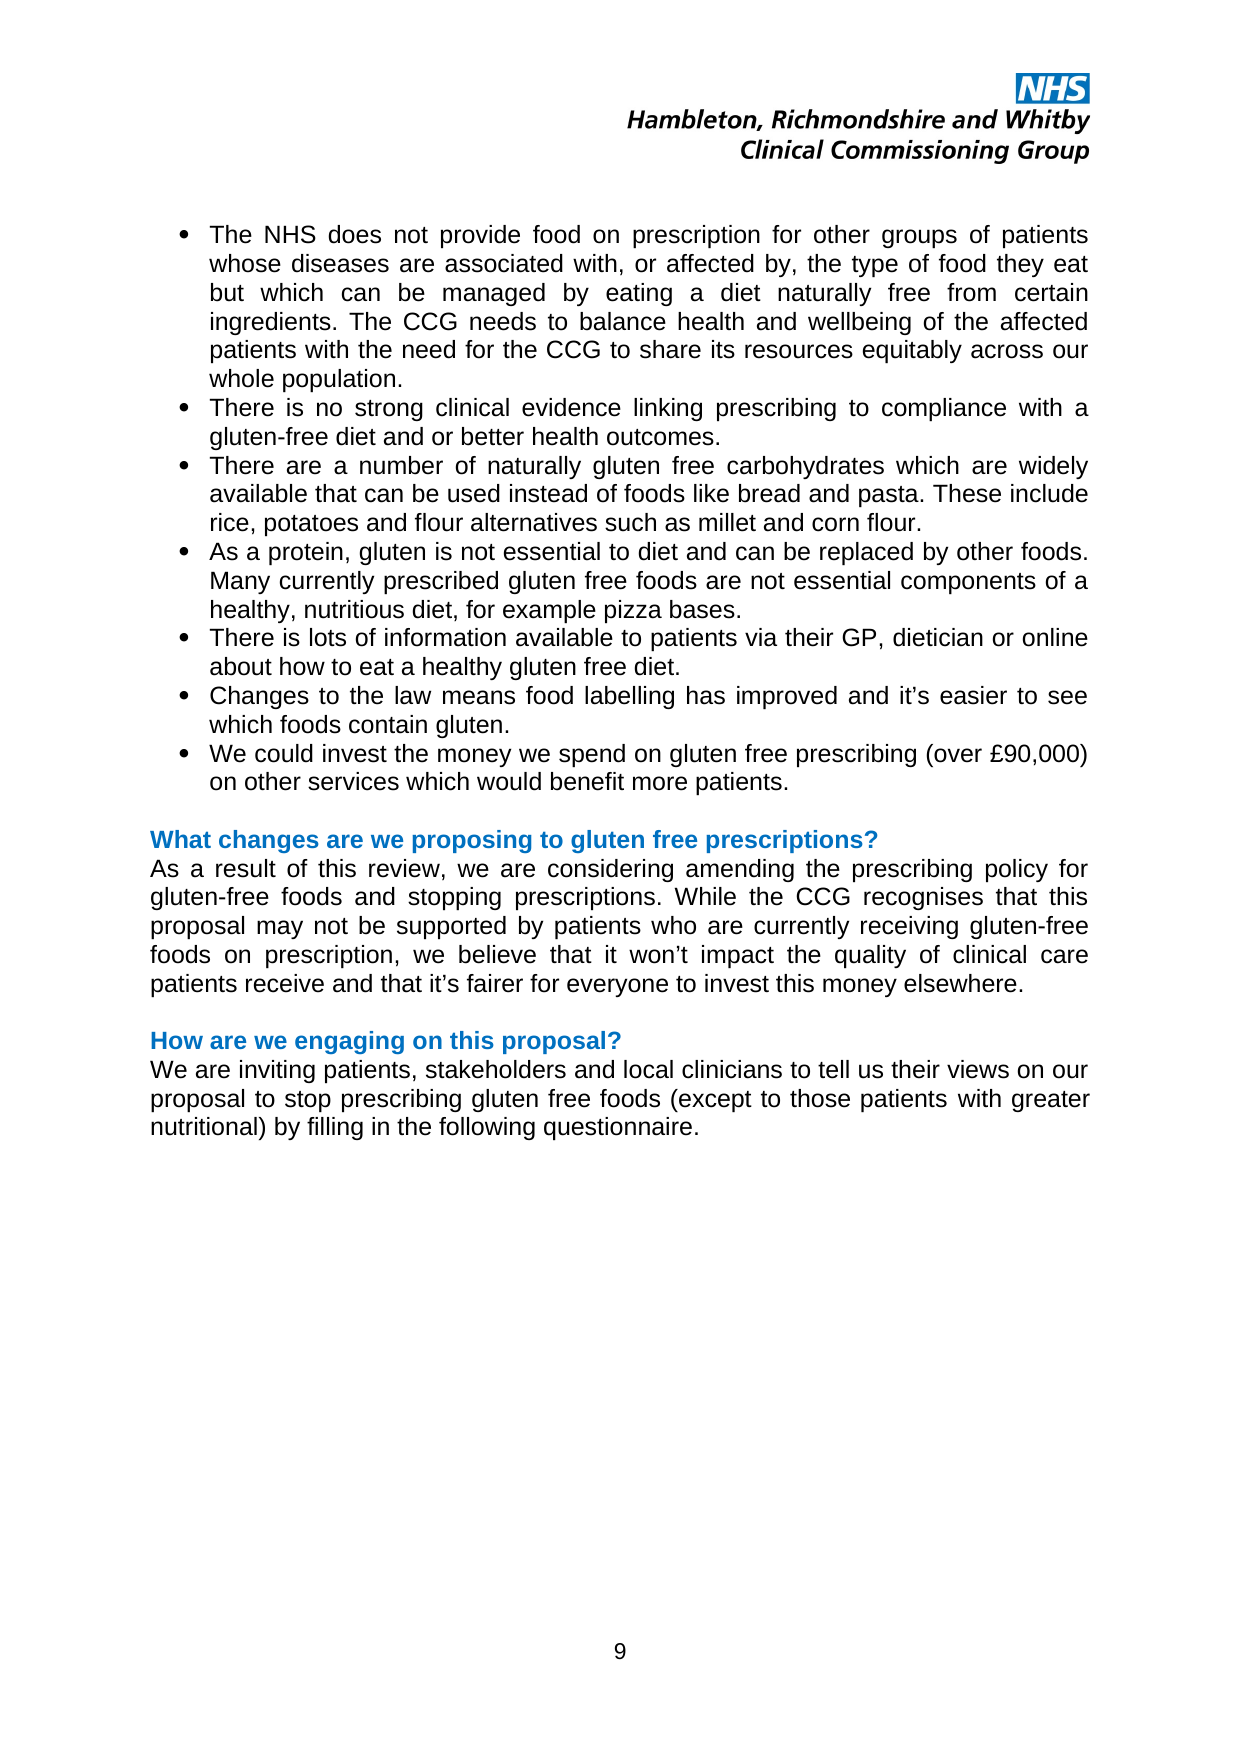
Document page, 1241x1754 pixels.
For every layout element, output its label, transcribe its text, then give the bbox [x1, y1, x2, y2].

list Changes to the law means food labelling has improved and it’s easier to see which foods contain gluten. [179, 681, 1090, 738]
text What changes are we proposing to gluten free prescriptions? [150, 825, 1090, 854]
list We could invest the money we spend on gluten free prescribing (over £90,000) on other services which would benefit more patients. [179, 738, 1090, 796]
list As a protein, gluten is not essential to diet and can be replaced by other foods. Many currently prescribed gluten free foods are not essential components of a healthy, nutritious diet, for example pizza bases. [179, 537, 1090, 623]
list There is no strong clinical evidence linking prescribing to compliance with a gluten-free diet and or better health outcomes. [179, 393, 1090, 451]
list There is lots of information available to patients via their GP, dietician or online about how to eat a healthy gluten free diet. [179, 623, 1090, 681]
text How are we engaging on this proposal? [150, 1026, 1090, 1055]
picture [627, 73, 1091, 164]
list There are a number of naturally gluten free carbohydrates which are widely available that can be used instead of foods like bread and pasta. These include rice, potatoes and flour alternatives such as millet and corn flour. [179, 451, 1090, 537]
text As a result of this review, we are considering amending the prescribing policy for gluten-free foods and stopping prescriptions. While the CCG recognises that this proposal may not be supported by patients who are currently receiving gluten-free foods on prescription, we believe that it won’t impact the quality of clinical care patients receive and that it’s fairer for everyone to invest this money elsewhere. [150, 854, 1090, 997]
text We are inviting patients, stakeholders and local clinicians to tell us their views on our proposal to stop prescribing gluten free foods (except to those patients with greater nutritional) by filling in the following questionnaire. [150, 1055, 1090, 1141]
list The NHS does not provide food on prescription for other groups of patients whose diseases are associated with, or affected by, the type of food they eat but which can be managed by eating a diet naturally free from certain ingredients. The CCG needs to balance health and wellbeing of the affected patients with the need for the CCG to share its resources equitably across our whole population. [179, 220, 1090, 393]
